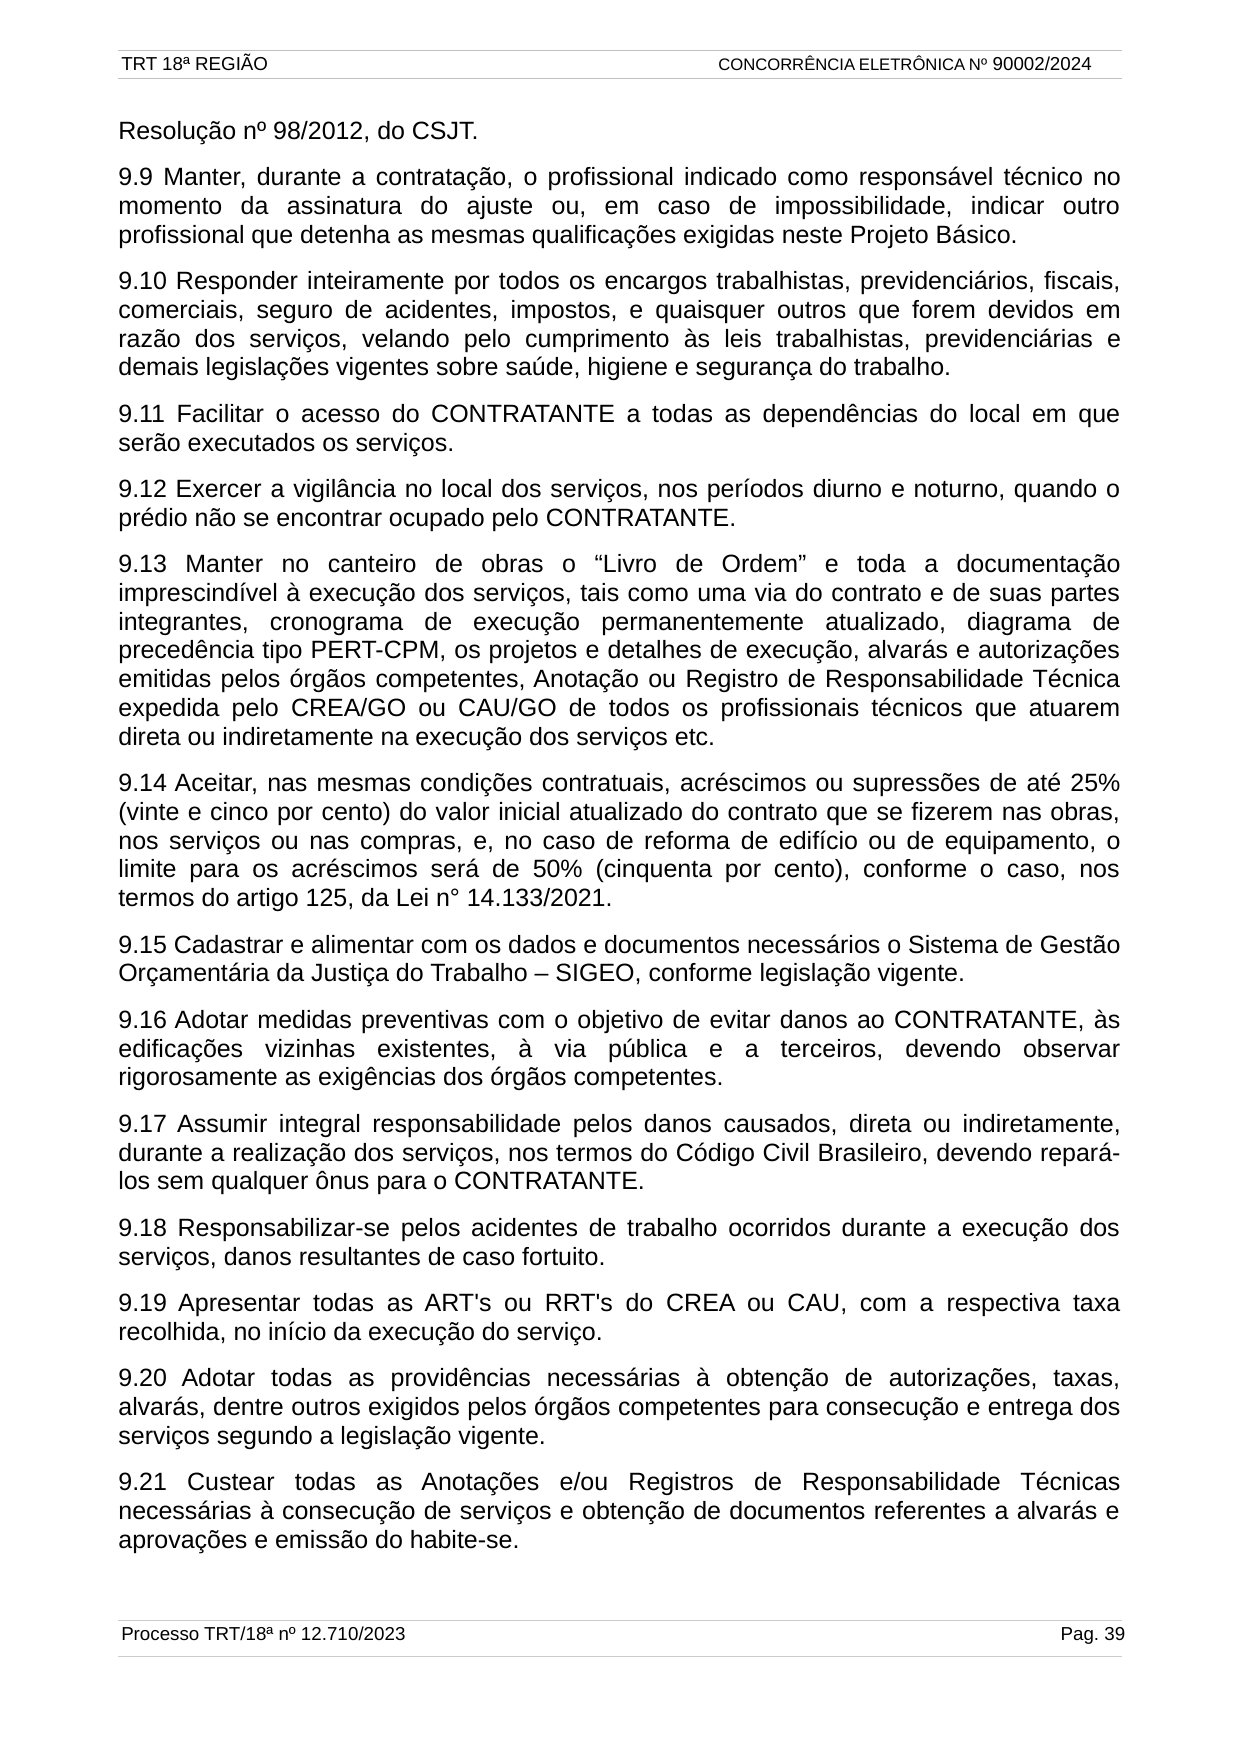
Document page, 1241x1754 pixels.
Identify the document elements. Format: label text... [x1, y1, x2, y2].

text 9.14 Aceitar, nas mesmas condições contratuais, acréscimos ou supressões de até 25% (vinte e cinco por cento) do valor inicial atualizado do contrato que se fizerem nas obras, nos serviços ou nas compras, e, no caso de reforma de edifício ou de equipamento, o limite para os acréscimos será de 50% (cinquenta por cento), conforme o caso, nos termos do artigo 125, da Lei n° 14.133/2021. [118, 768, 1122, 912]
text 9.12 Exercer a vigilância no local dos serviços, nos períodos diurno e noturno, quando o prédio não se encontrar ocupado pelo CONTRATANTE. [118, 474, 1122, 531]
text Resolução nº 98/2012, do CSJT. [118, 116, 1122, 144]
text 9.10 Responder inteiramente por todos os encargos trabalhistas, previdenciários, fiscais, comerciais, seguro de acidentes, impostos, e quaisquer outros que forem devidos em razão dos serviços, velando pelo cumprimento às leis trabalhistas, previdenciárias e demais legislações vigentes sobre saúde, higiene e segurança do trabalho. [118, 266, 1122, 381]
text 9.16 Adotar medidas preventivas com o objetivo de evitar danos ao CONTRATANTE, às edificações vizinhas existentes, à via pública e a terceiros, devendo observar rigorosamente as exigências dos órgãos competentes. [118, 1005, 1122, 1091]
text 9.21 Custear todas as Anotações e/ou Registros de Responsabilidade Técnicas necessárias à consecução de serviços e obtenção de documentos referentes a alvarás e aprovações e emissão do habite-se. [118, 1467, 1122, 1553]
text 9.15 Cadastrar e alimentar com os dados e documentos necessários o Sistema de Gestão Orçamentária da Justiça do Trabalho – SIGEO, conforme legislação vigente. [118, 929, 1122, 987]
text 9.20 Adotar todas as providências necessárias à obtenção de autorizações, taxas, alvarás, dentre outros exigidos pelos órgãos competentes para consecução e entrega dos serviços segundo a legislação vigente. [118, 1363, 1122, 1449]
text 9.11 Facilitar o acesso do CONTRATANTE a todas as dependências do local em que serão executados os serviços. [118, 399, 1122, 456]
text 9.9 Manter, durante a contratação, o profissional indicado como responsável técnico no momento da assinatura do ajuste ou, em caso de impossibilidade, indicar outro profissional que detenha as mesmas qualificações exigidas neste Projeto Básico. [118, 162, 1122, 248]
text 9.17 Assumir integral responsabilidade pelos danos causados, direta ou indiretamente, durante a realização dos serviços, nos termos do Código Civil Brasileiro, devendo repará-los sem qualquer ônus para o CONTRATANTE. [118, 1109, 1122, 1195]
text 9.19 Apresentar todas as ART's ou RRT's do CREA ou CAU, com a respectiva taxa recolhida, no início da execução do serviço. [118, 1288, 1122, 1345]
text 9.13 Manter no canteiro de obras o “Livro de Ordem” e toda a documentação imprescindível à execução dos serviços, tais como uma via do contrato e de suas partes integrantes, cronograma de execução permanentemente atualizado, diagrama de precedência tipo PERT-CPM, os projetos e detalhes de execução, alvarás e autorizações emitidas pelos órgãos competentes, Anotação ou Registro de Responsabilidade Técnica expedida pelo CREA/GO ou CAU/GO de todos os profissionais técnicos que atuarem direta ou indiretamente na execução dos serviços etc. [118, 549, 1122, 750]
text 9.18 Responsabilizar-se pelos acidentes de trabalho ocorridos durante a execução dos serviços, danos resultantes de caso fortuito. [118, 1213, 1122, 1270]
